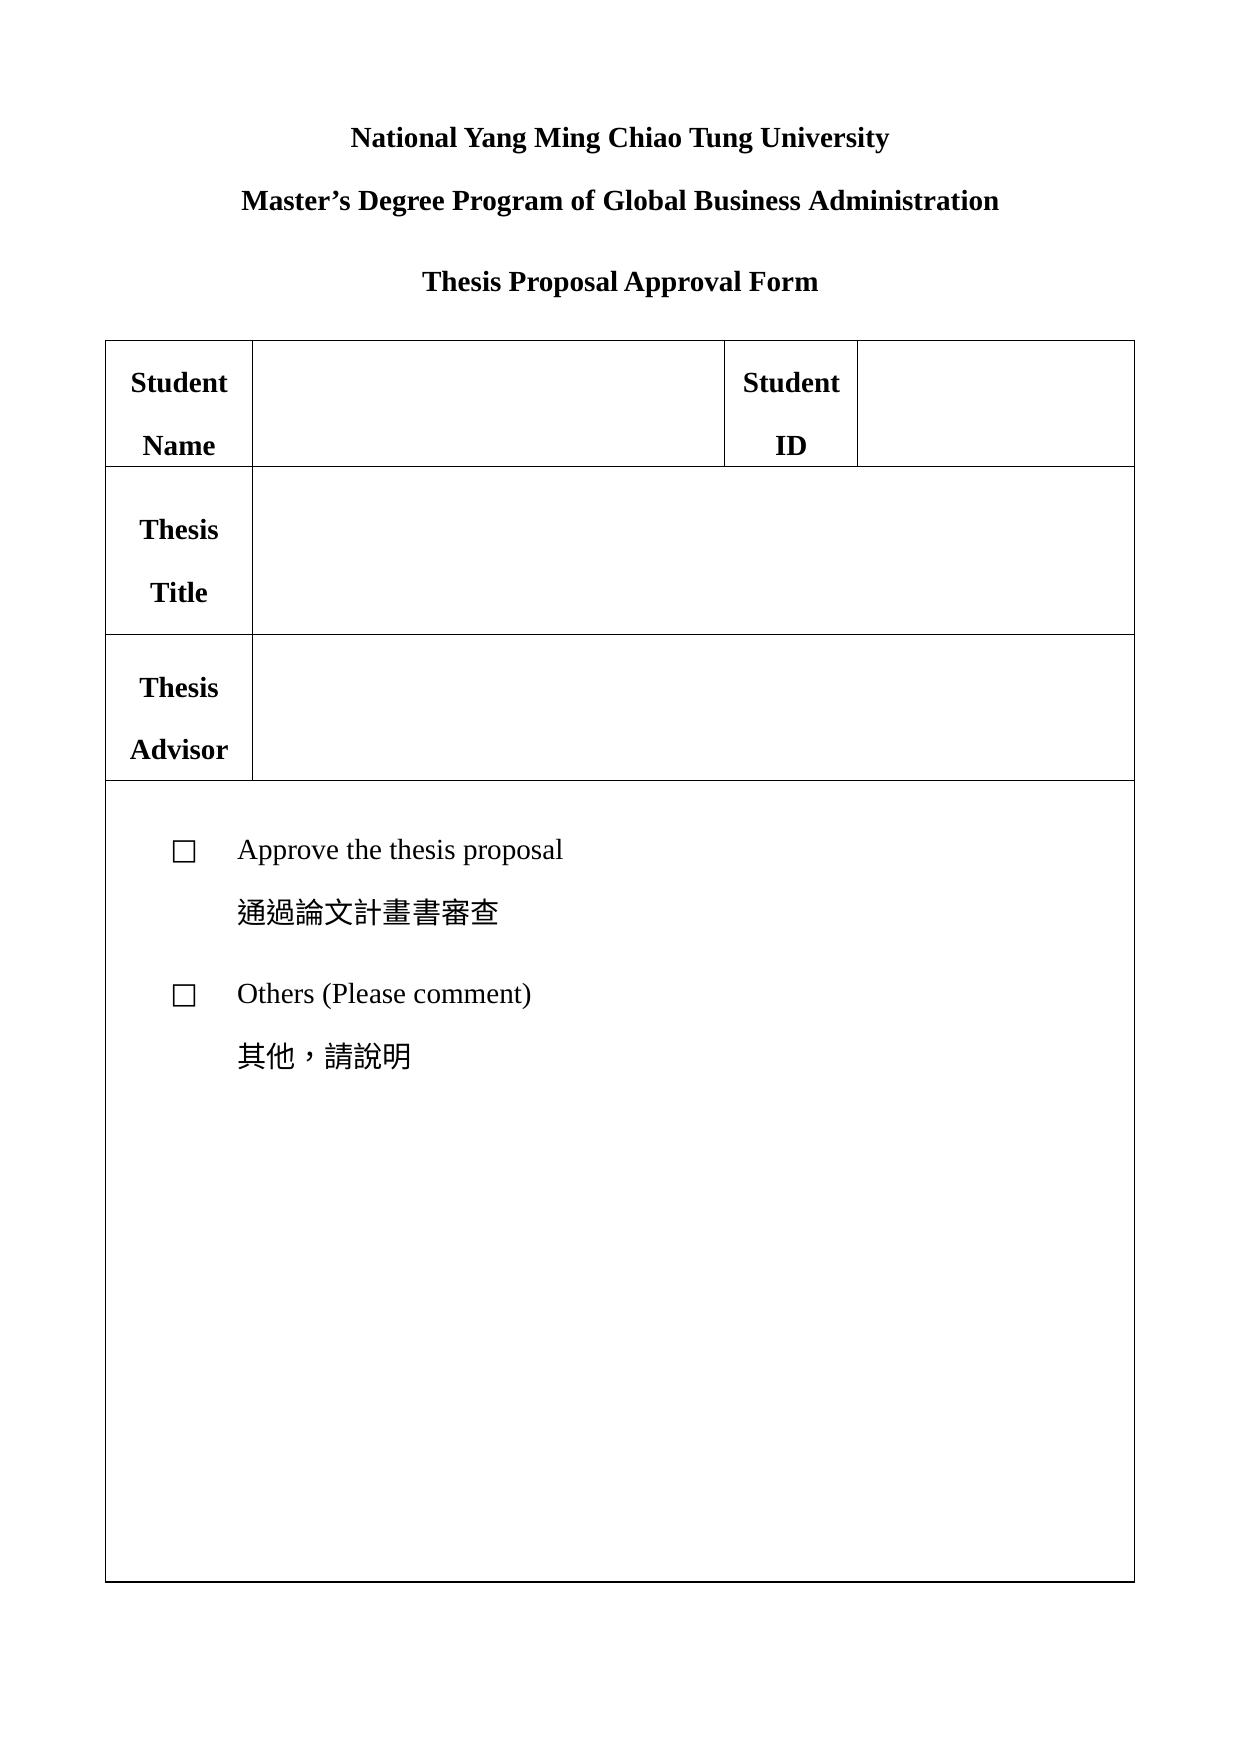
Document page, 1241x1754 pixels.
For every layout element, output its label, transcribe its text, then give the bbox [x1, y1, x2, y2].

table_cell Approve the thesis proposal 通過論文計畫書審查 Others (Please comment) 其他，請說明 Signature of Advisor：＿＿＿＿＿＿＿＿＿＿＿ Date： [106, 781, 1134, 1581]
text Master’s Degree Program of Global Business Administration [75, 158, 1165, 221]
table_cell [253, 467, 1134, 633]
table_header [858, 341, 1134, 466]
text Thesis Proposal Approval Form [75, 239, 1165, 302]
table_header [253, 341, 724, 466]
table_header Student Name [106, 341, 252, 466]
text National Yang Ming Chiao Tung University [75, 96, 1165, 158]
table_cell [253, 635, 1134, 780]
table_header Student ID [725, 341, 857, 466]
table_cell Thesis Title [106, 467, 252, 633]
table_cell Thesis Advisor [106, 635, 252, 780]
